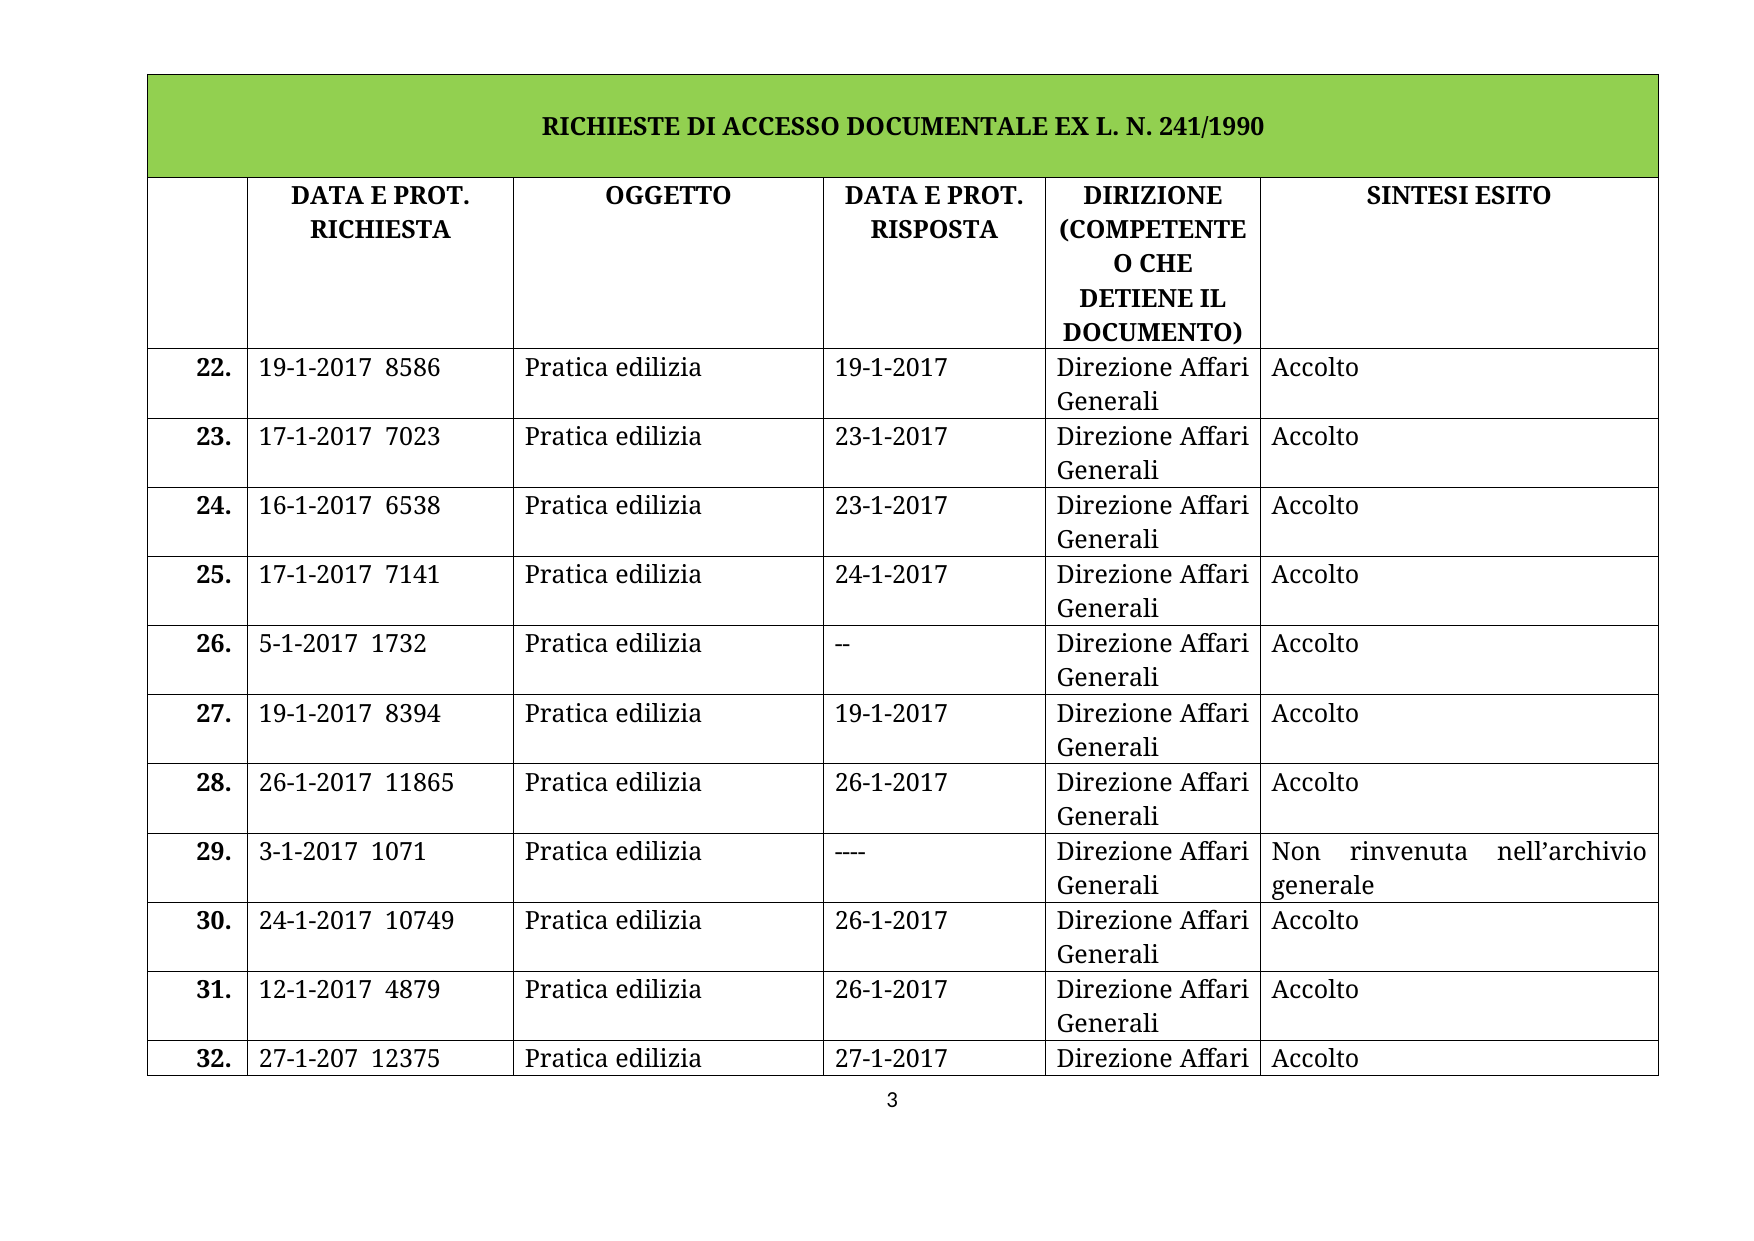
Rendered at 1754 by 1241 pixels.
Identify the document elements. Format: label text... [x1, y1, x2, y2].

table_cell 19-1-2017 8586 [248, 349, 513, 417]
table_cell Pratica edilizia [514, 695, 823, 763]
table_cell Direzione Affari Generali [1046, 695, 1260, 763]
table_cell Pratica edilizia [514, 626, 823, 694]
table_cell [148, 834, 247, 902]
table_cell Pratica edilizia [514, 972, 823, 1040]
table_cell Pratica edilizia [514, 557, 823, 625]
table_cell Direzione Affari Generali [1046, 764, 1260, 832]
table_cell [148, 419, 247, 487]
table_cell 23-1-2017 [824, 419, 1045, 487]
table_cell Accolto [1261, 1041, 1658, 1075]
table_cell [148, 764, 247, 832]
table_cell OGGETTO [514, 178, 823, 348]
table_cell 26-1-2017 [824, 764, 1045, 832]
table_cell 17-1-2017 7141 [248, 557, 513, 625]
table_cell Direzione Affari Generali [1046, 488, 1260, 556]
table_cell Accolto [1261, 695, 1658, 763]
table_cell DATA E PROT. RISPOSTA [824, 178, 1045, 348]
table_cell Direzione Affari Generali [1046, 903, 1260, 971]
table_cell 3-1-2017 1071 [248, 834, 513, 902]
table_cell [148, 178, 247, 348]
table_cell Accolto [1261, 488, 1658, 556]
table_cell 16-1-2017 6538 [248, 488, 513, 556]
table_cell Direzione Affari Generali [1046, 557, 1260, 625]
table_cell SINTESI ESITO [1261, 178, 1658, 348]
table_cell 26-1-2017 [824, 903, 1045, 971]
table_cell [148, 1041, 247, 1075]
table_cell 26-1-2017 [824, 972, 1045, 1040]
table_cell Direzione Affari Generali [1046, 972, 1260, 1040]
table_cell 26-1-2017 11865 [248, 764, 513, 832]
table_cell 23-1-2017 [824, 488, 1045, 556]
table_cell [148, 557, 247, 625]
table_cell Accolto [1261, 626, 1658, 694]
table_cell 17-1-2017 7023 [248, 419, 513, 487]
table_cell Pratica edilizia [514, 488, 823, 556]
table_cell Direzione Affari Generali [1046, 419, 1260, 487]
table_cell Accolto [1261, 972, 1658, 1040]
table_cell Pratica edilizia [514, 764, 823, 832]
table_cell Pratica edilizia [514, 1041, 823, 1075]
table_cell Direzione Affari Generali [1046, 834, 1260, 902]
table_cell [148, 972, 247, 1040]
table_cell Accolto [1261, 419, 1658, 487]
table_cell Pratica edilizia [514, 349, 823, 417]
table_cell 5-1-2017 1732 [248, 626, 513, 694]
table_cell Direzione Affari Generali [1046, 626, 1260, 694]
table_cell [148, 695, 247, 763]
table_cell Direzione Affari [1046, 1041, 1260, 1075]
table_cell Pratica edilizia [514, 834, 823, 902]
table_cell DIRIZIONE (COMPETENTE O CHE DETIENE IL DOCUMENTO) [1046, 178, 1260, 348]
table_cell 12-1-2017 4879 [248, 972, 513, 1040]
table_cell [148, 903, 247, 971]
table_cell Accolto [1261, 349, 1658, 417]
table_cell DATA E PROT. RICHIESTA [248, 178, 513, 348]
table_cell Accolto [1261, 903, 1658, 971]
table_cell Accolto [1261, 557, 1658, 625]
table_cell [148, 349, 247, 417]
table_cell 19-1-2017 8394 [248, 695, 513, 763]
table_cell -- [824, 626, 1045, 694]
table_cell 24-1-2017 10749 [248, 903, 513, 971]
table_cell ---- [824, 834, 1045, 902]
table_cell 19-1-2017 [824, 695, 1045, 763]
table_cell Accolto [1261, 764, 1658, 832]
table_cell 27-1-207 12375 [248, 1041, 513, 1075]
table_cell 27-1-2017 [824, 1041, 1045, 1075]
table_cell Pratica edilizia [514, 903, 823, 971]
table_cell 24-1-2017 [824, 557, 1045, 625]
table_cell [148, 488, 247, 556]
table_header RICHIESTE DI ACCESSO DOCUMENTALE EX L. N. 241/1990 [148, 75, 1658, 177]
table_cell Non rinvenuta nell’archivio generale [1261, 834, 1658, 902]
table_cell Direzione Affari Generali [1046, 349, 1260, 417]
table_cell Pratica edilizia [514, 419, 823, 487]
table_cell 19-1-2017 [824, 349, 1045, 417]
table_cell [148, 626, 247, 694]
